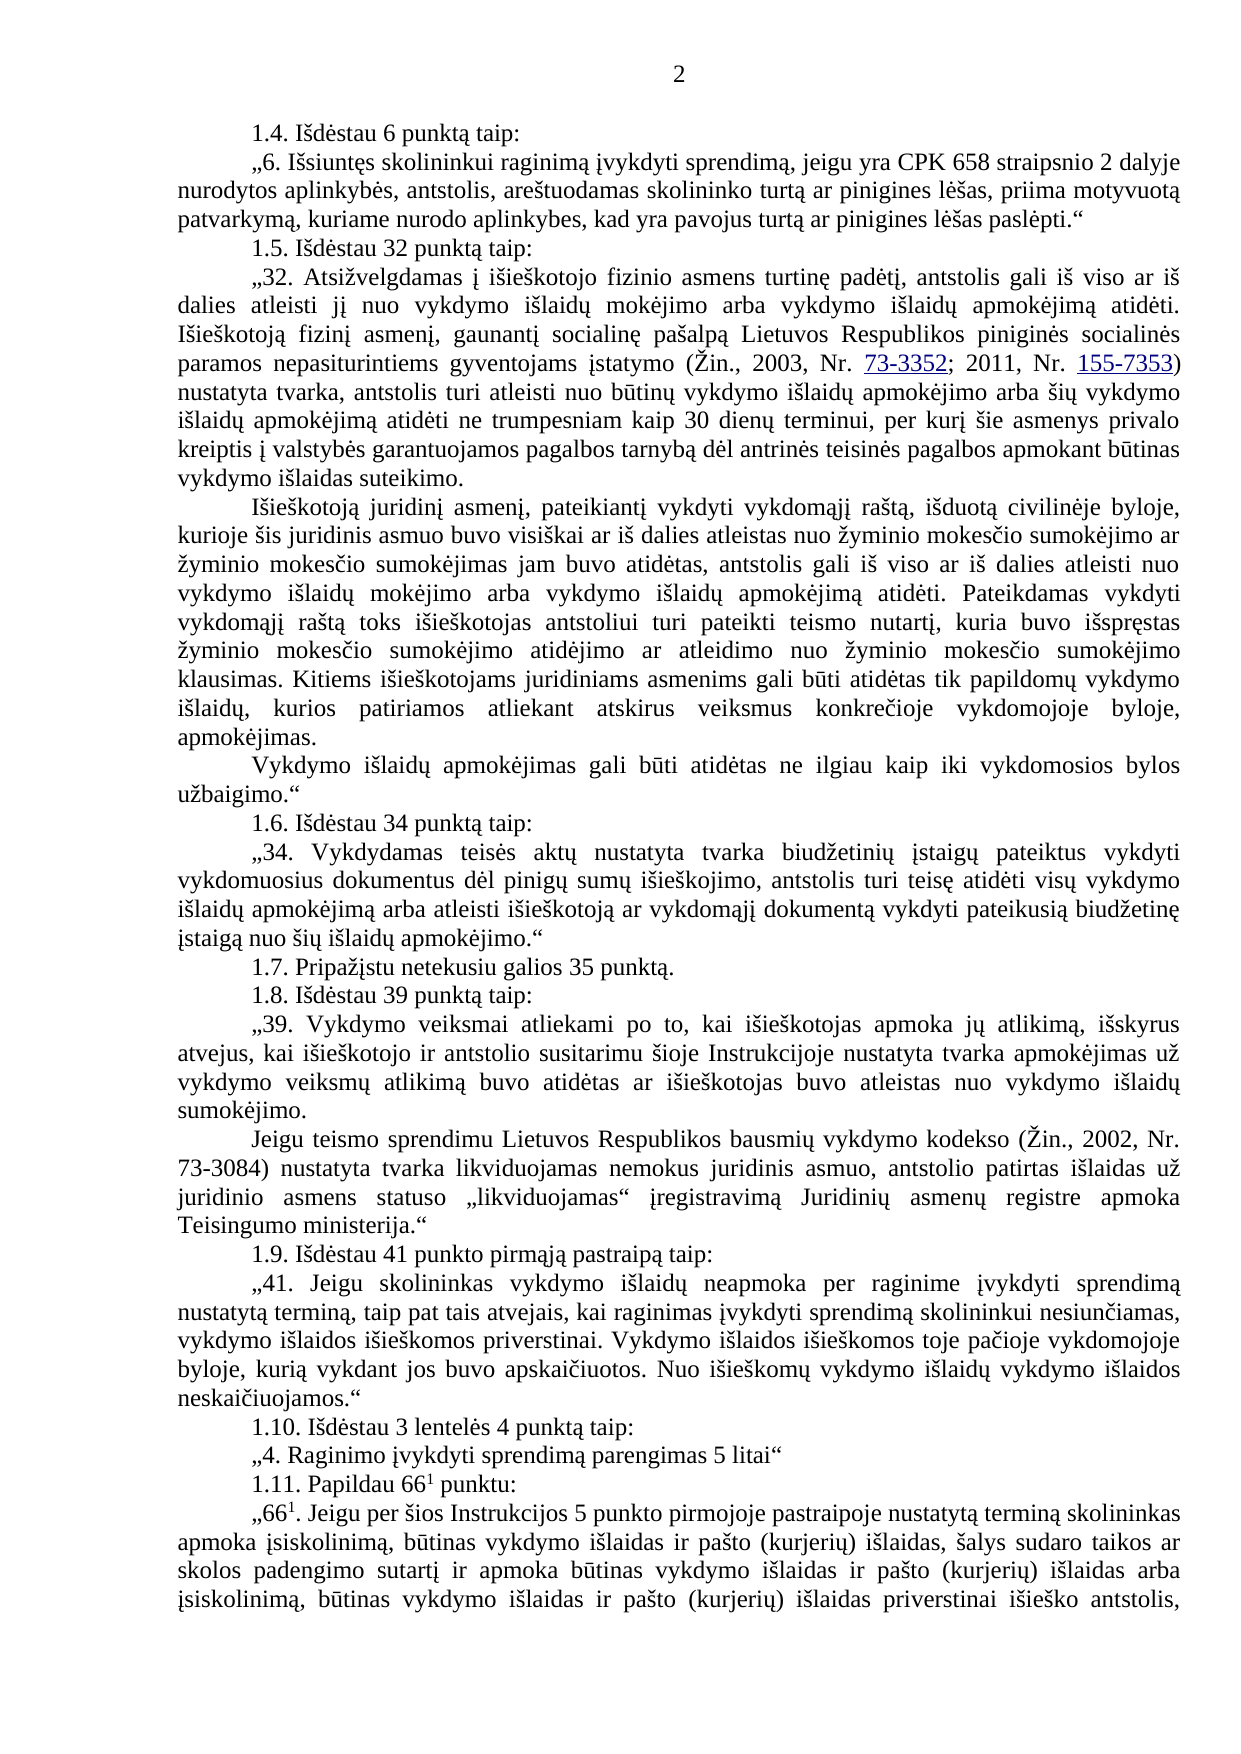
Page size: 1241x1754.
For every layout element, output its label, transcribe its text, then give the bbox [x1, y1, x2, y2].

text „39. Vykdymo veiksmai atliekami po to, kai išieškotojas apmoka jų atlikimą, išskyrus atvejus, kai išieškotojo ir antstolio susitarimu šioje Instrukcijoje nustatyta tvarka apmokėjimas už vykdymo veiksmų atlikimą buvo atidėtas ar išieškotojas buvo atleistas nuo vykdymo išlaidų sumokėjimo. [177, 1009, 1181, 1124]
text 1.5. Išdėstau 32 punktą taip: [177, 233, 1181, 262]
text 1.11. Papildau 661 punktu: [177, 1469, 1181, 1498]
text „661. Jeigu per šios Instrukcijos 5 punkto pirmojoje pastraipoje nustatytą terminą skolininkas apmoka įsiskolinimą, būtinas vykdymo išlaidas ir pašto (kurjerių) išlaidas, šalys sudaro taikos ar skolos padengimo sutartį ir apmoka būtinas vykdymo išlaidas ir pašto (kurjerių) išlaidas arba įsiskolinimą, būtinas vykdymo išlaidas ir pašto (kurjerių) išlaidas priverstinai išieško antstolis, [177, 1498, 1181, 1613]
text Išieškotoją juridinį asmenį, pateikiantį vykdyti vykdomąjį raštą, išduotą civilinėje byloje, kurioje šis juridinis asmuo buvo visiškai ar iš dalies atleistas nuo žyminio mokesčio sumokėjimo ar žyminio mokesčio sumokėjimas jam buvo atidėtas, antstolis gali iš viso ar iš dalies atleisti nuo vykdymo išlaidų mokėjimo arba vykdymo išlaidų apmokėjimą atidėti. Pateikdamas vykdyti vykdomąjį raštą toks išieškotojas antstoliui turi pateikti teismo nutartį, kuria buvo išspręstas žyminio mokesčio sumokėjimo atidėjimo ar atleidimo nuo žyminio mokesčio sumokėjimo klausimas. Kitiems išieškotojams juridiniams asmenims gali būti atidėtas tik papildomų vykdymo išlaidų, kurios patiriamos atliekant atskirus veiksmus konkrečioje vykdomojoje byloje, apmokėjimas. [177, 492, 1181, 751]
text 1.6. Išdėstau 34 punktą taip: [177, 808, 1181, 837]
text 1.8. Išdėstau 39 punktą taip: [177, 981, 1181, 1009]
text 1.10. Išdėstau 3 lentelės 4 punktą taip: [177, 1412, 1181, 1441]
text Jeigu teismo sprendimu Lietuvos Respublikos bausmių vykdymo kodekso (Žin., 2002, Nr. 73-3084) nustatyta tvarka likviduojamas nemokus juridinis asmuo, antstolio patirtas išlaidas už juridinio asmens statuso „likviduojamas“ įregistravimą Juridinių asmenų registre apmoka Teisingumo ministerija.“ [177, 1124, 1181, 1239]
text 1.7. Pripažįstu netekusiu galios 35 punktą. [177, 952, 1181, 981]
text „6. Išsiuntęs skolininkui raginimą įvykdyti sprendimą, jeigu yra CPK 658 straipsnio 2 dalyje nurodytos aplinkybės, antstolis, areštuodamas skolininko turtą ar pinigines lėšas, priima motyvuotą patvarkymą, kuriame nurodo aplinkybes, kad yra pavojus turtą ar pinigines lėšas paslėpti.“ [177, 147, 1181, 233]
text 1.4. Išdėstau 6 punktą taip: [177, 118, 1181, 147]
text 1.9. Išdėstau 41 punkto pirmąją pastraipą taip: [177, 1239, 1181, 1268]
text „4. Raginimo įvykdyti sprendimą parengimas 5 litai“ [251, 1441, 1181, 1469]
text „32. Atsižvelgdamas į išieškotojo fizinio asmens turtinę padėtį, antstolis gali iš viso ar iš dalies atleisti jį nuo vykdymo išlaidų mokėjimo arba vykdymo išlaidų apmokėjimą atidėti. Išieškotoją fizinį asmenį, gaunantį socialinę pašalpą Lietuvos Respublikos piniginės socialinės paramos nepasiturintiems gyventojams įstatymo (Žin., 2003, Nr. 73-3352; 2011, Nr. 155-7353) nustatyta tvarka, antstolis turi atleisti nuo būtinų vykdymo išlaidų apmokėjimo arba šių vykdymo išlaidų apmokėjimą atidėti ne trumpesniam kaip 30 dienų terminui, per kurį šie asmenys privalo kreiptis į valstybės garantuojamos pagalbos tarnybą dėl antrinės teisinės pagalbos apmokant būtinas vykdymo išlaidas suteikimo. [177, 262, 1181, 492]
text „34. Vykdydamas teisės aktų nustatyta tvarka biudžetinių įstaigų pateiktus vykdyti vykdomuosius dokumentus dėl pinigų sumų išieškojimo, antstolis turi teisę atidėti visų vykdymo išlaidų apmokėjimą arba atleisti išieškotoją ar vykdomąjį dokumentą vykdyti pateikusią biudžetinę įstaigą nuo šių išlaidų apmokėjimo.“ [177, 837, 1181, 952]
text „41. Jeigu skolininkas vykdymo išlaidų neapmoka per raginime įvykdyti sprendimą nustatytą terminą, taip pat tais atvejais, kai raginimas įvykdyti sprendimą skolininkui nesiunčiamas, vykdymo išlaidos išieškomos priverstinai. Vykdymo išlaidos išieškomos toje pačioje vykdomojoje byloje, kurią vykdant jos buvo apskaičiuotos. Nuo išieškomų vykdymo išlaidų vykdymo išlaidos neskaičiuojamos.“ [177, 1268, 1181, 1412]
text Vykdymo išlaidų apmokėjimas gali būti atidėtas ne ilgiau kaip iki vykdomosios bylos užbaigimo.“ [177, 751, 1181, 808]
